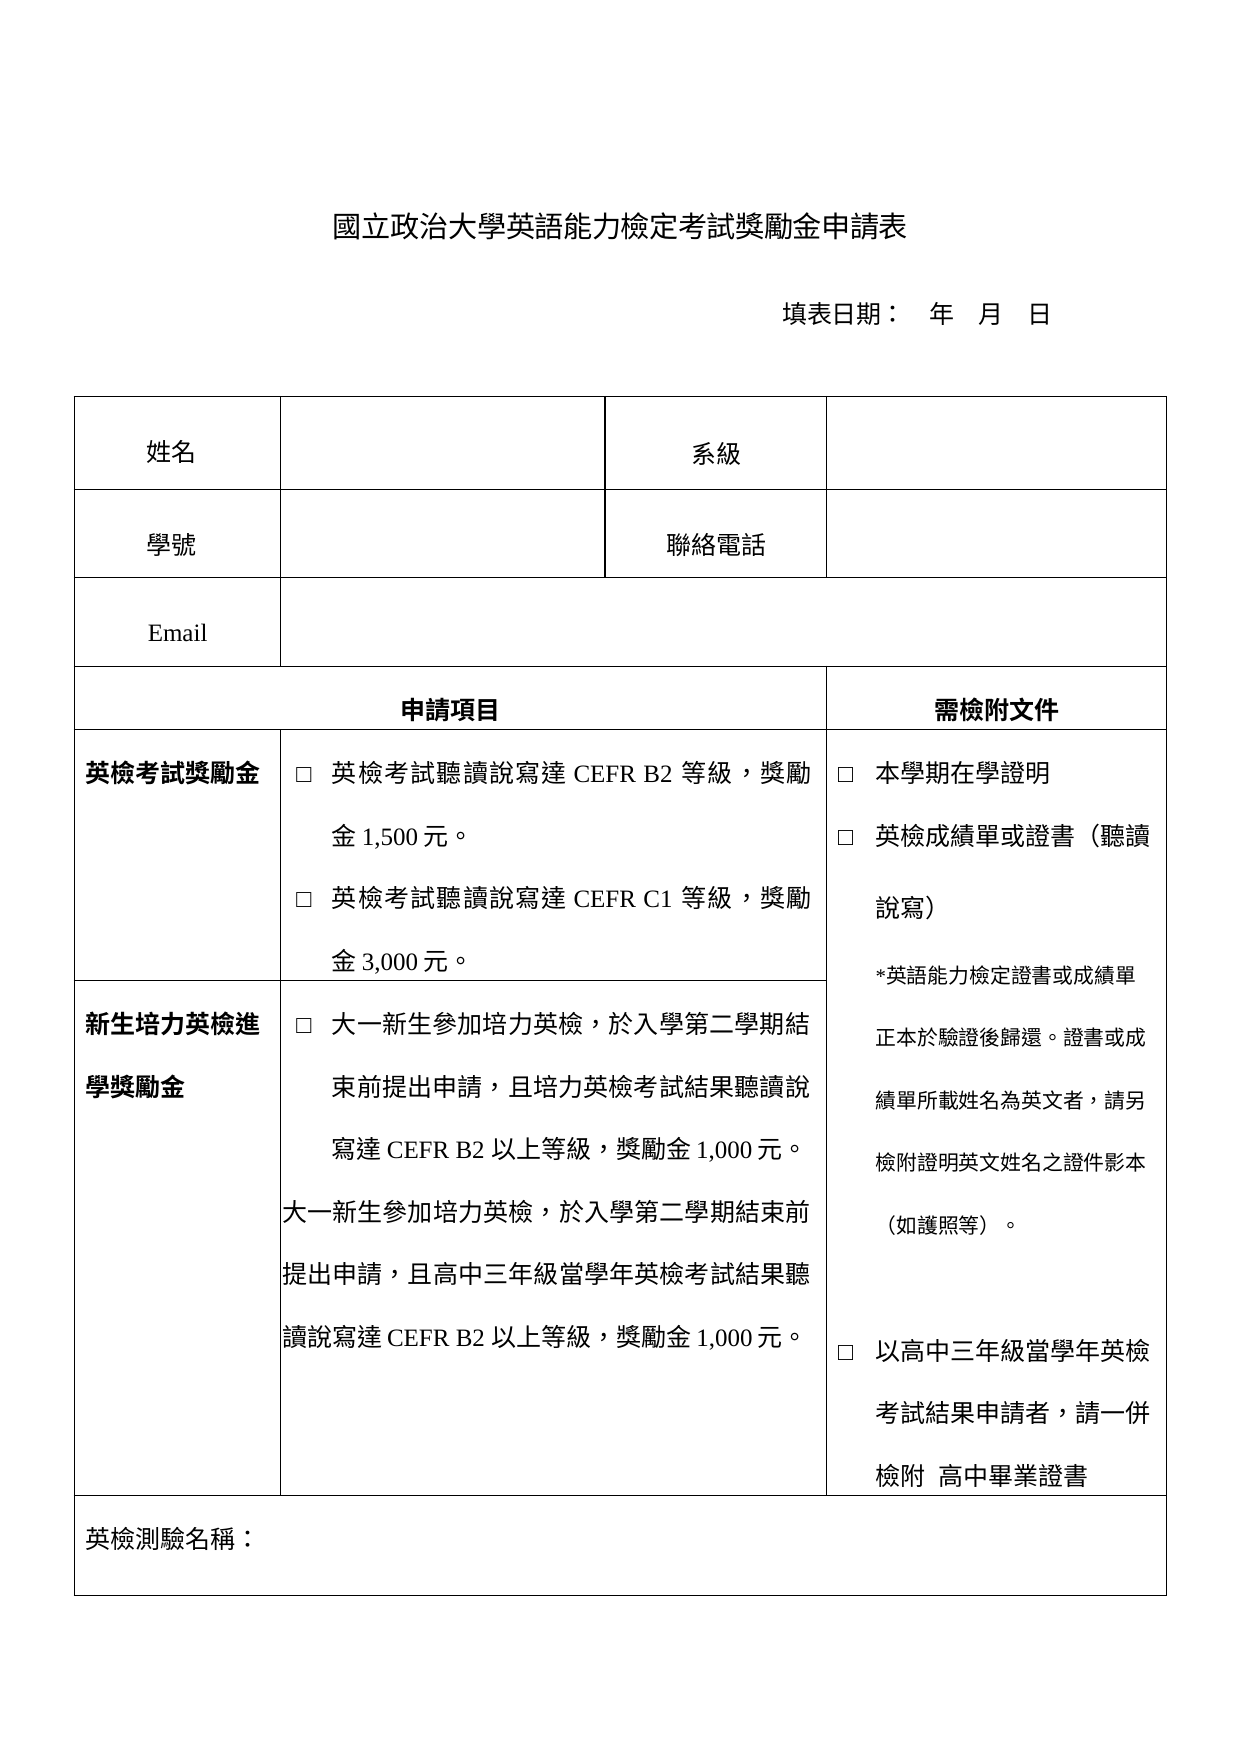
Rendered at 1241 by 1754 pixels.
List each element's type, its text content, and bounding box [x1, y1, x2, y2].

table_cell 新生培力英檢進學獎勵金 [75, 981, 280, 1495]
table_cell 英檢考試聽讀說寫達CEFR B2 等級，獎勵金1,500元。 英檢考試聽讀說寫達CEFR C1 等級，獎勵金3,000元。 [281, 730, 826, 980]
table_cell [827, 490, 1166, 577]
table_cell 申請項目 [75, 667, 826, 729]
table_cell Email [75, 578, 280, 666]
table_cell 英檢考試獎勵金 [75, 730, 280, 980]
table_cell 需檢附文件 [827, 667, 1166, 729]
table_cell 大一新生參加培力英檢，於入學第二學期結束前提出申請，且培力英檢考試結果聽讀說寫達CEFR B2 以上等級，獎勵金1,000元。 大一新生參加培力英檢，於入學第二學期結束前提出申請，且高中三年級當學年英檢考試結果聽讀說寫達CEFR B2 以上等級，獎勵金1,000元。 [281, 981, 826, 1495]
table_header [281, 397, 604, 488]
table_header 系級 [606, 397, 826, 488]
table_cell 英檢測驗名稱： [75, 1496, 1166, 1595]
text 填表日期： 年 月 日 [187, 271, 1053, 333]
table_cell 本學期在學證明 英檢成績單或證書（聽讀說寫） *英語能力檢定證書或成績單正本於驗證後歸還。證書或成績單所載姓名為英文者，請另檢附證明英文姓名之證件影本（如護照等）。 以高中三年級當學年英檢考試結果申請者，請一併檢附 高中畢業證書 [827, 730, 1166, 1495]
table_cell [281, 578, 1166, 666]
text 國立政治大學英語能力檢定考試獎勵金申請表 [187, 183, 1053, 246]
table_cell [281, 490, 604, 577]
table_header [827, 397, 1166, 488]
table_cell 聯絡電話 [606, 490, 826, 577]
table_cell 學號 [75, 490, 280, 577]
table_header 姓名 [75, 397, 280, 488]
